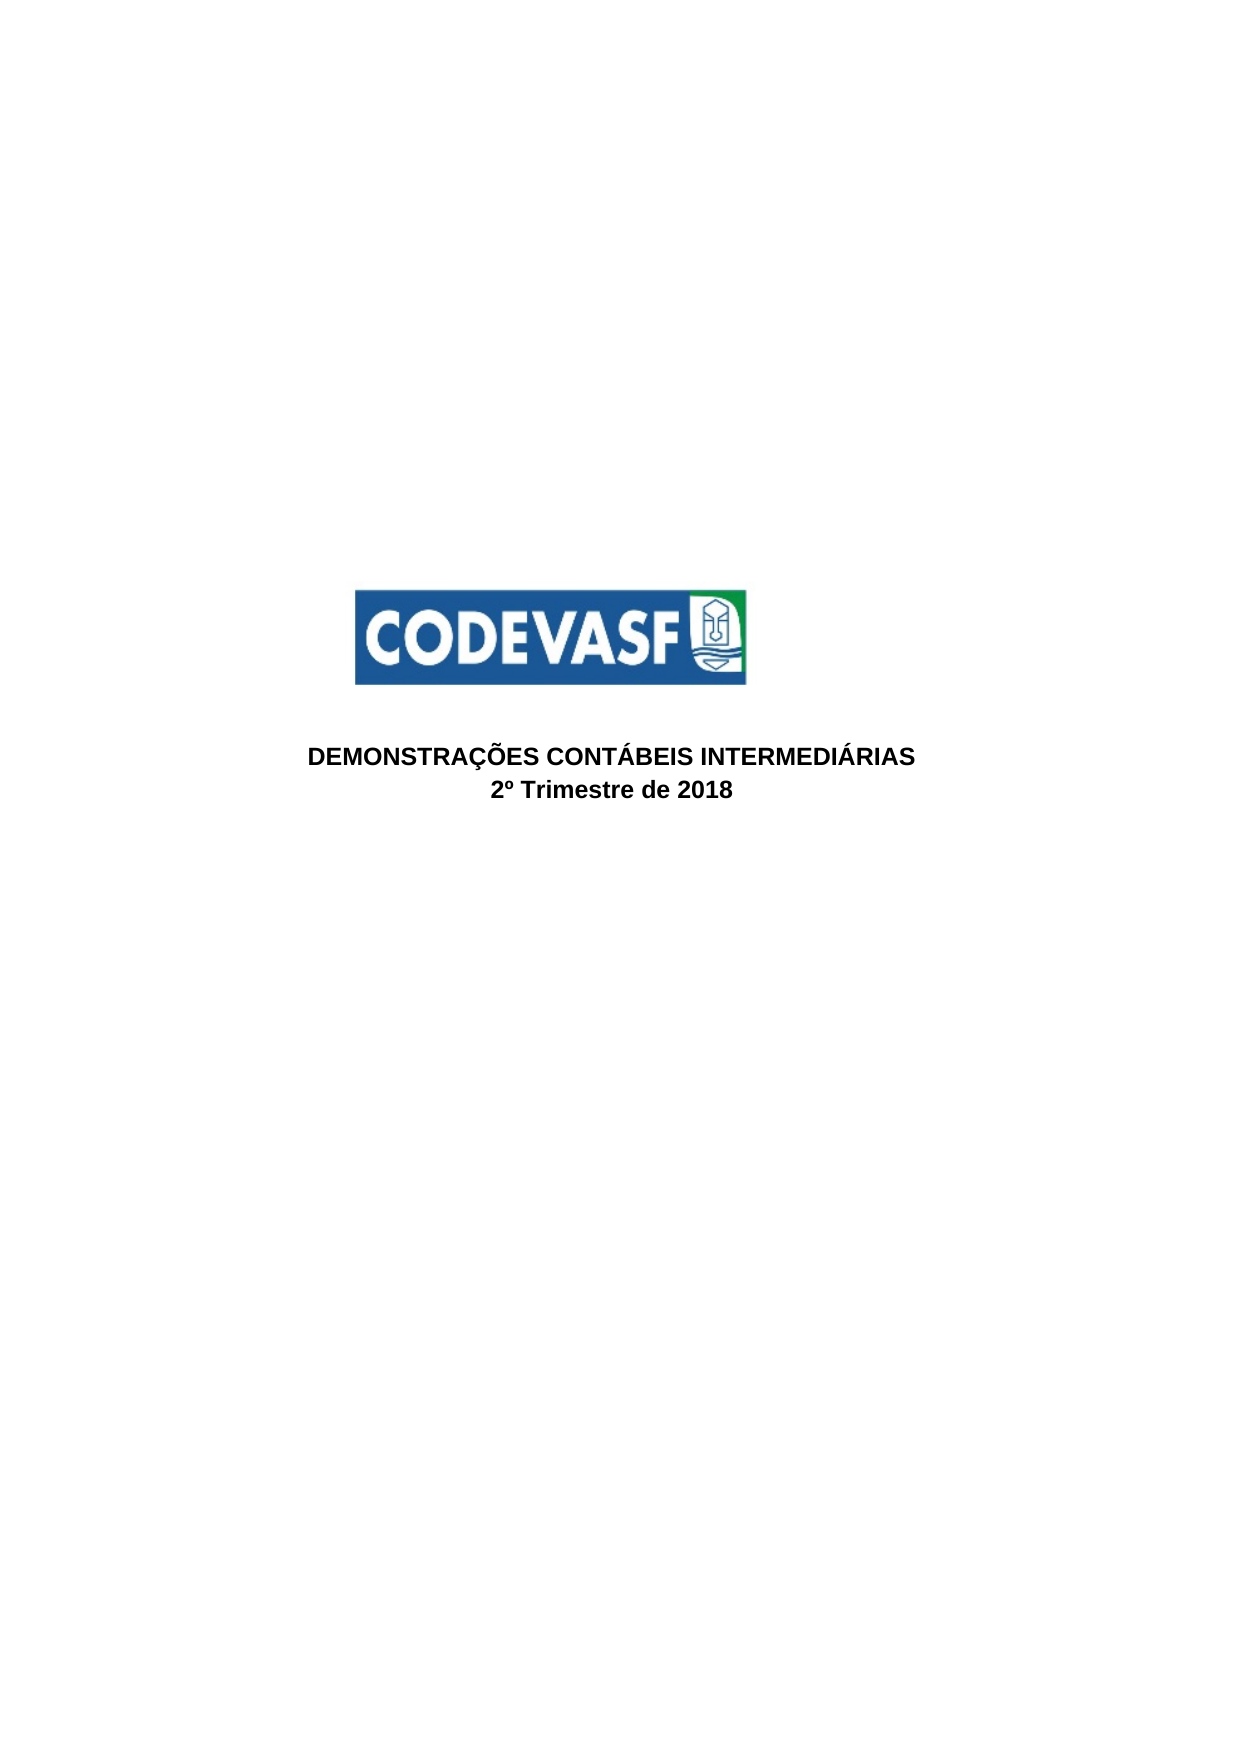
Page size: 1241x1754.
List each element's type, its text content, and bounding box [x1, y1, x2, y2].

picture [344, 581, 758, 698]
table_header DEMONSTRAÇÕES CONTÁBEIS INTERMEDIÁRIAS 2º Trimestre de 2018 [63, 148, 1157, 1599]
